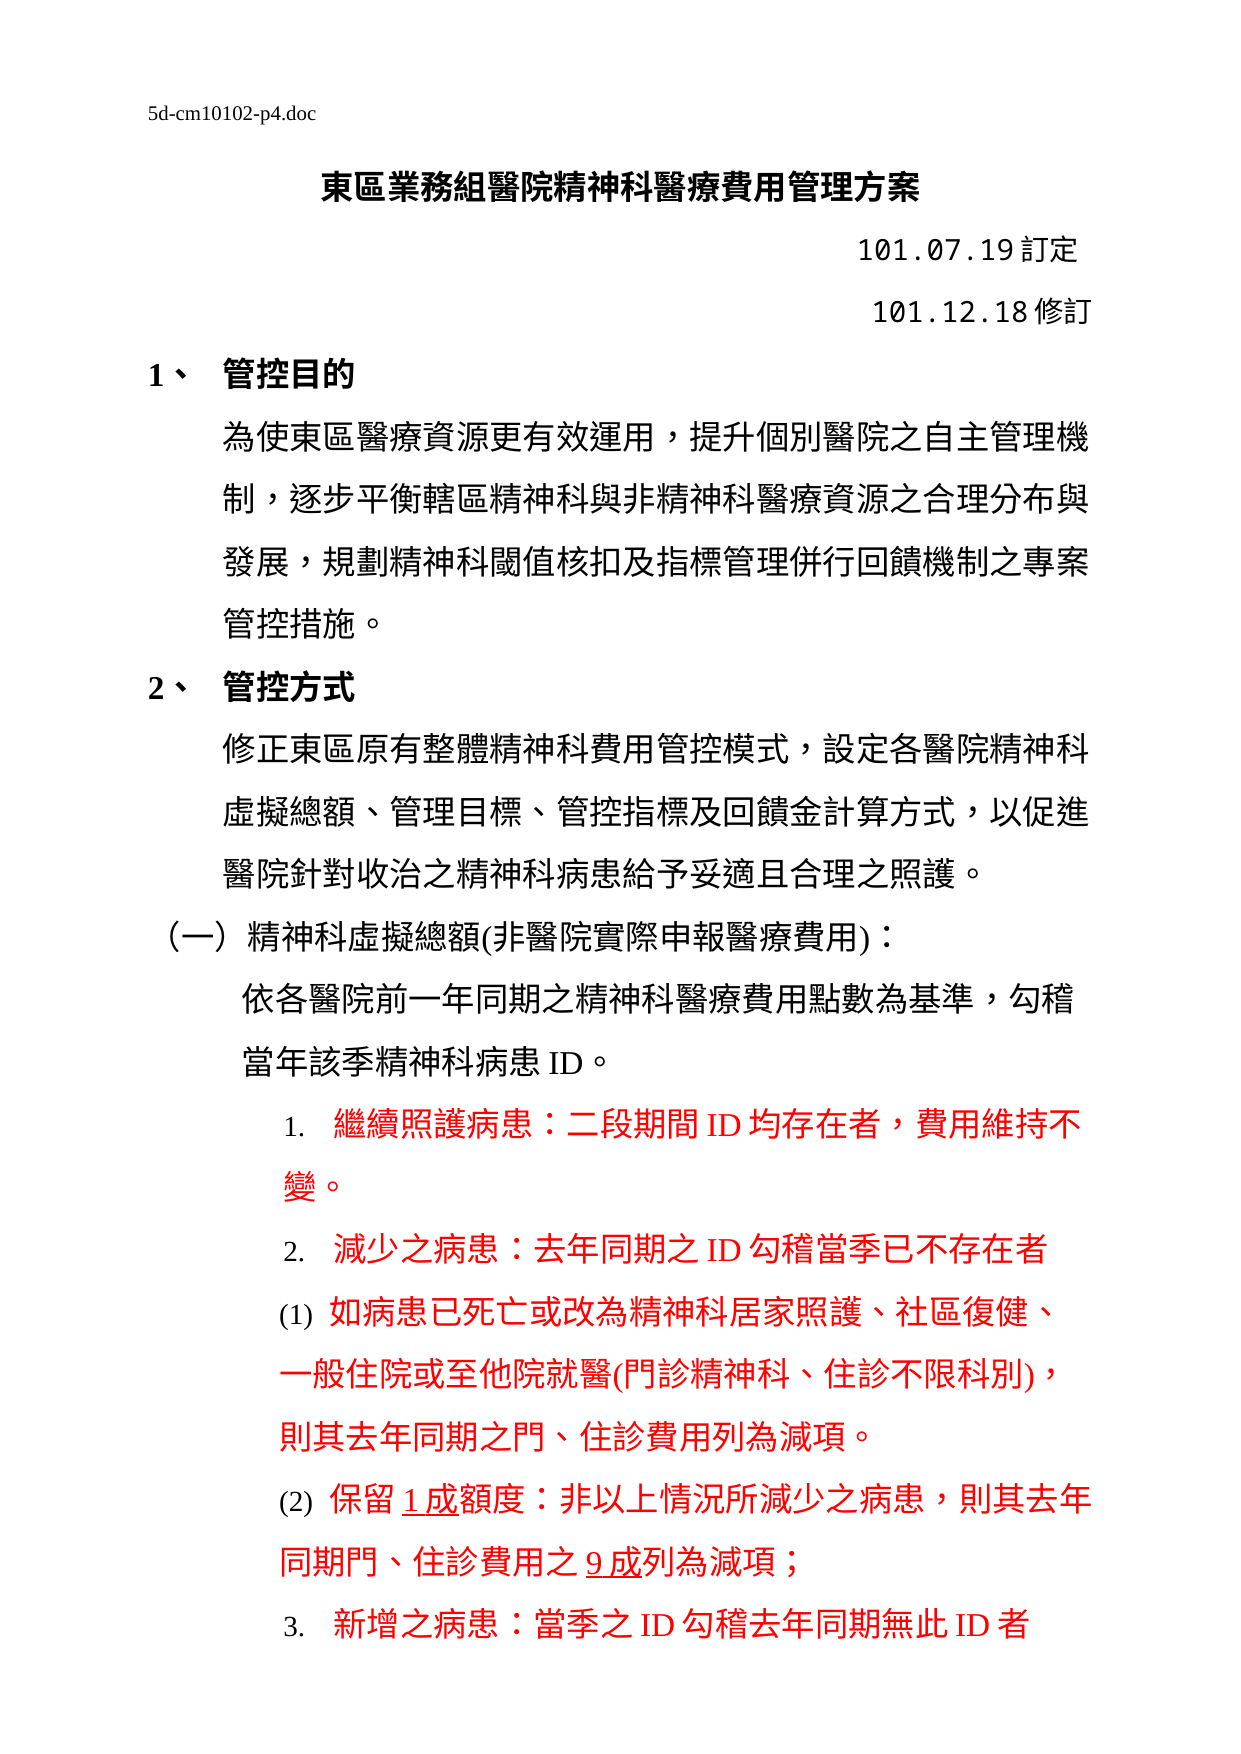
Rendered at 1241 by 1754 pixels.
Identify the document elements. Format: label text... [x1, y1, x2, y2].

text 修正東區原有整體精神科費用管控模式，設定各醫院精神科虛擬總額、管理目標、管控指標及回饋金計算方式，以促進醫院針對收治之精神科病患給予妥適且合理之照護。 [223, 706, 1092, 893]
text 為使東區醫療資源更有效運用，提升個別醫院之自主管理機制，逐步平衡轄區精神科與非精神科醫療資源之合理分布與發展，規劃精神科閾值核扣及指標管理併行回饋機制之專案管控措施。 [223, 393, 1092, 643]
text 依各醫院前一年同期之精神科醫療費用點數為基準，勾稽當年該季精神科病患ID。 [241, 956, 1092, 1081]
list 減少之病患：去年同期之ID勾稽當季已不存在者 [283, 1206, 1092, 1268]
list 管控目的 [148, 331, 1092, 393]
list 繼續照護病患：二段期間ID均存在者，費用維持不變。 [283, 1081, 1092, 1206]
list 如病患已死亡或改為精神科居家照護、社區復健、一般住院或至他院就醫(門診精神科、住診不限科別)，則其去年同期之門、住診費用列為減項。 [279, 1268, 1092, 1456]
text 101.12.18修訂 [148, 268, 1092, 331]
list 新增之病患：當季之ID勾稽去年同期無此ID者 [283, 1581, 1092, 1643]
list 管控方式 [148, 643, 1092, 706]
list 保留1成額度：非以上情況所減少之病患，則其去年同期門、住診費用之9成列為減項； [279, 1456, 1092, 1581]
text 101.07.19訂定 [148, 206, 1092, 268]
text 東區業務組醫院精神科醫療費用管理方案 [148, 143, 1092, 206]
text （一）精神科虛擬總額(非醫院實際申報醫療費用)： [148, 893, 1092, 956]
